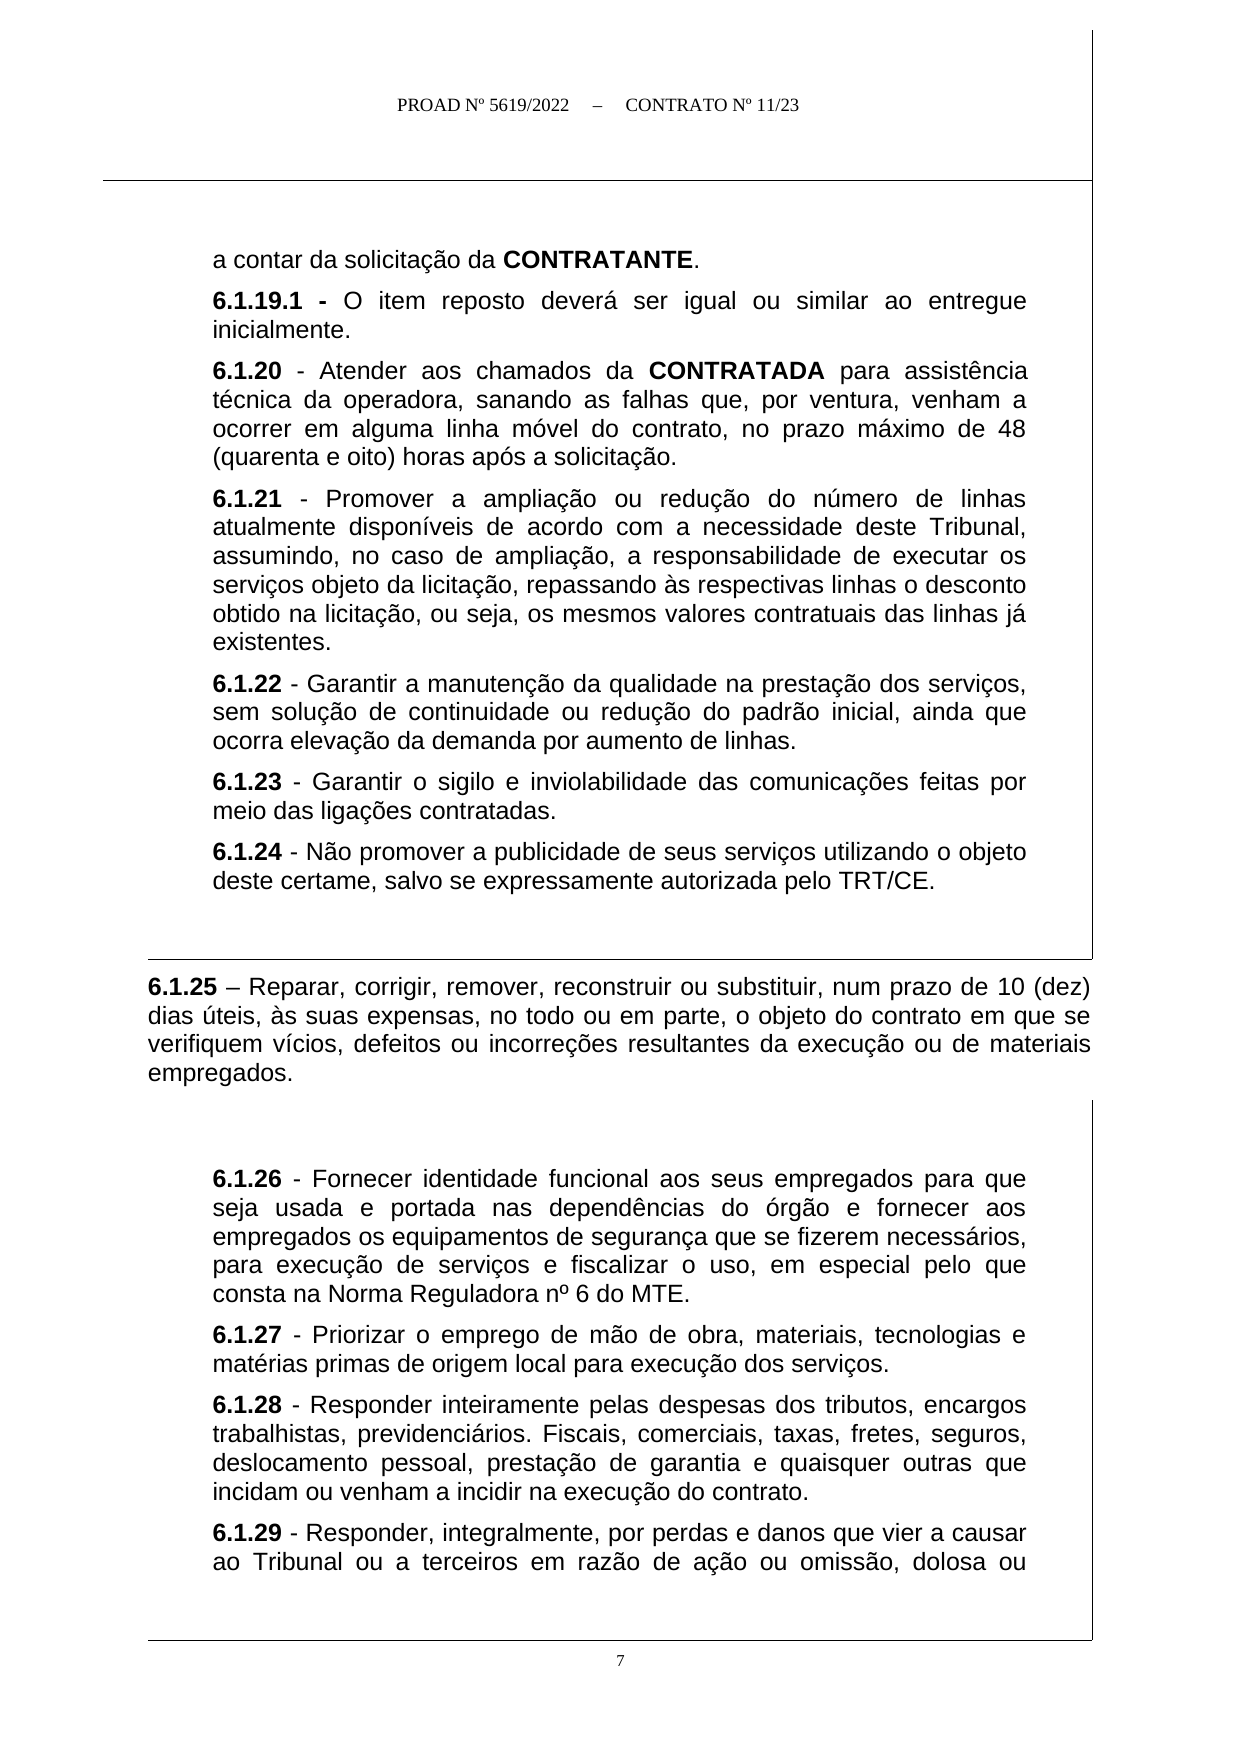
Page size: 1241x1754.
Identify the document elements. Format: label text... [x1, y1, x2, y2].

text 6.1.28 - Responder inteiramente pelas despesas dos tributos, encargos trabalhistas, previdenciários. Fiscais, comerciais, taxas, fretes, seguros, deslocamento pessoal, prestação de garantia e quaisquer outras que incidam ou venham a incidir na execução do contrato. [148, 1326, 1092, 1453]
text 6.1.20 - Atender aos chamados da CONTRATADA para assistência técnica da operadora, sanando as falhas que, por ventura, venham a ocorrer em alguma linha móvel do contrato, no prazo máximo de 48 (quarenta e oito) horas após a solicitação. [148, 292, 1092, 419]
text [148, 180, 1092, 222]
text 6.1.21 - Promover a ampliação ou redução do número de linhas atualmente disponíveis de acordo com a necessidade deste Tribunal, assumindo, no caso de ampliação, a responsabilidade de executar os serviços objeto da licitação, repassando às respectivas linhas o desconto obtido na licitação, ou seja, os mesmos valores contratuais das linhas já existentes. [148, 419, 1092, 604]
text 6.1.24 - Não promover a publicidade de seus serviços utilizando o objeto deste certame, salvo se expressamente autorizada pelo TRT/CE. [148, 773, 1092, 959]
text 6.1.27 - Priorizar o emprego de mão de obra, materiais, tecnologias e matérias primas de origem local para execução dos serviços. [148, 1256, 1092, 1326]
text 6.1.25 – Reparar, corrigir, remover, reconstruir ou substituir, num prazo de 10 (dez) dias úteis, às suas expensas, no todo ou em parte, o objeto do contrato em que se verifiquem vícios, defeitos ou incorreções resultantes da execução ou de materiais empregados. [148, 972, 1092, 1087]
text 6.1.26 - Fornecer identidade funcional aos seus empregados para que seja usada e portada nas dependências do órgão e fornecer aos empregados os equipamentos de segurança que se fizerem necessários, para execução de serviços e fiscalizar o uso, em especial pelo que consta na Norma Reguladora nº 6 do MTE. [148, 1099, 1092, 1256]
text 6.1.23 - Garantir o sigilo e inviolabilidade das comunicações feitas por meio das ligações contratadas. [148, 703, 1092, 773]
text 6.1.22 - Garantir a manutenção da qualidade na prestação dos serviços, sem solução de continuidade ou redução do padrão inicial, ainda que ocorra elevação da demanda por aumento de linhas. [148, 604, 1092, 703]
text 6.1.29 - Responder, integralmente, por perdas e danos que vier a causar ao Tribunal ou a terceiros em razão de ação ou omissão, dolosa ou culposa, sua ou dos seus prepostos, independentemente de outras cominações contratuais ou legais a que estiver sujeita. [148, 1453, 1092, 1640]
text 6.1.19.1 - O item reposto deverá ser igual ou similar ao entregue inicialmente. [148, 222, 1092, 292]
